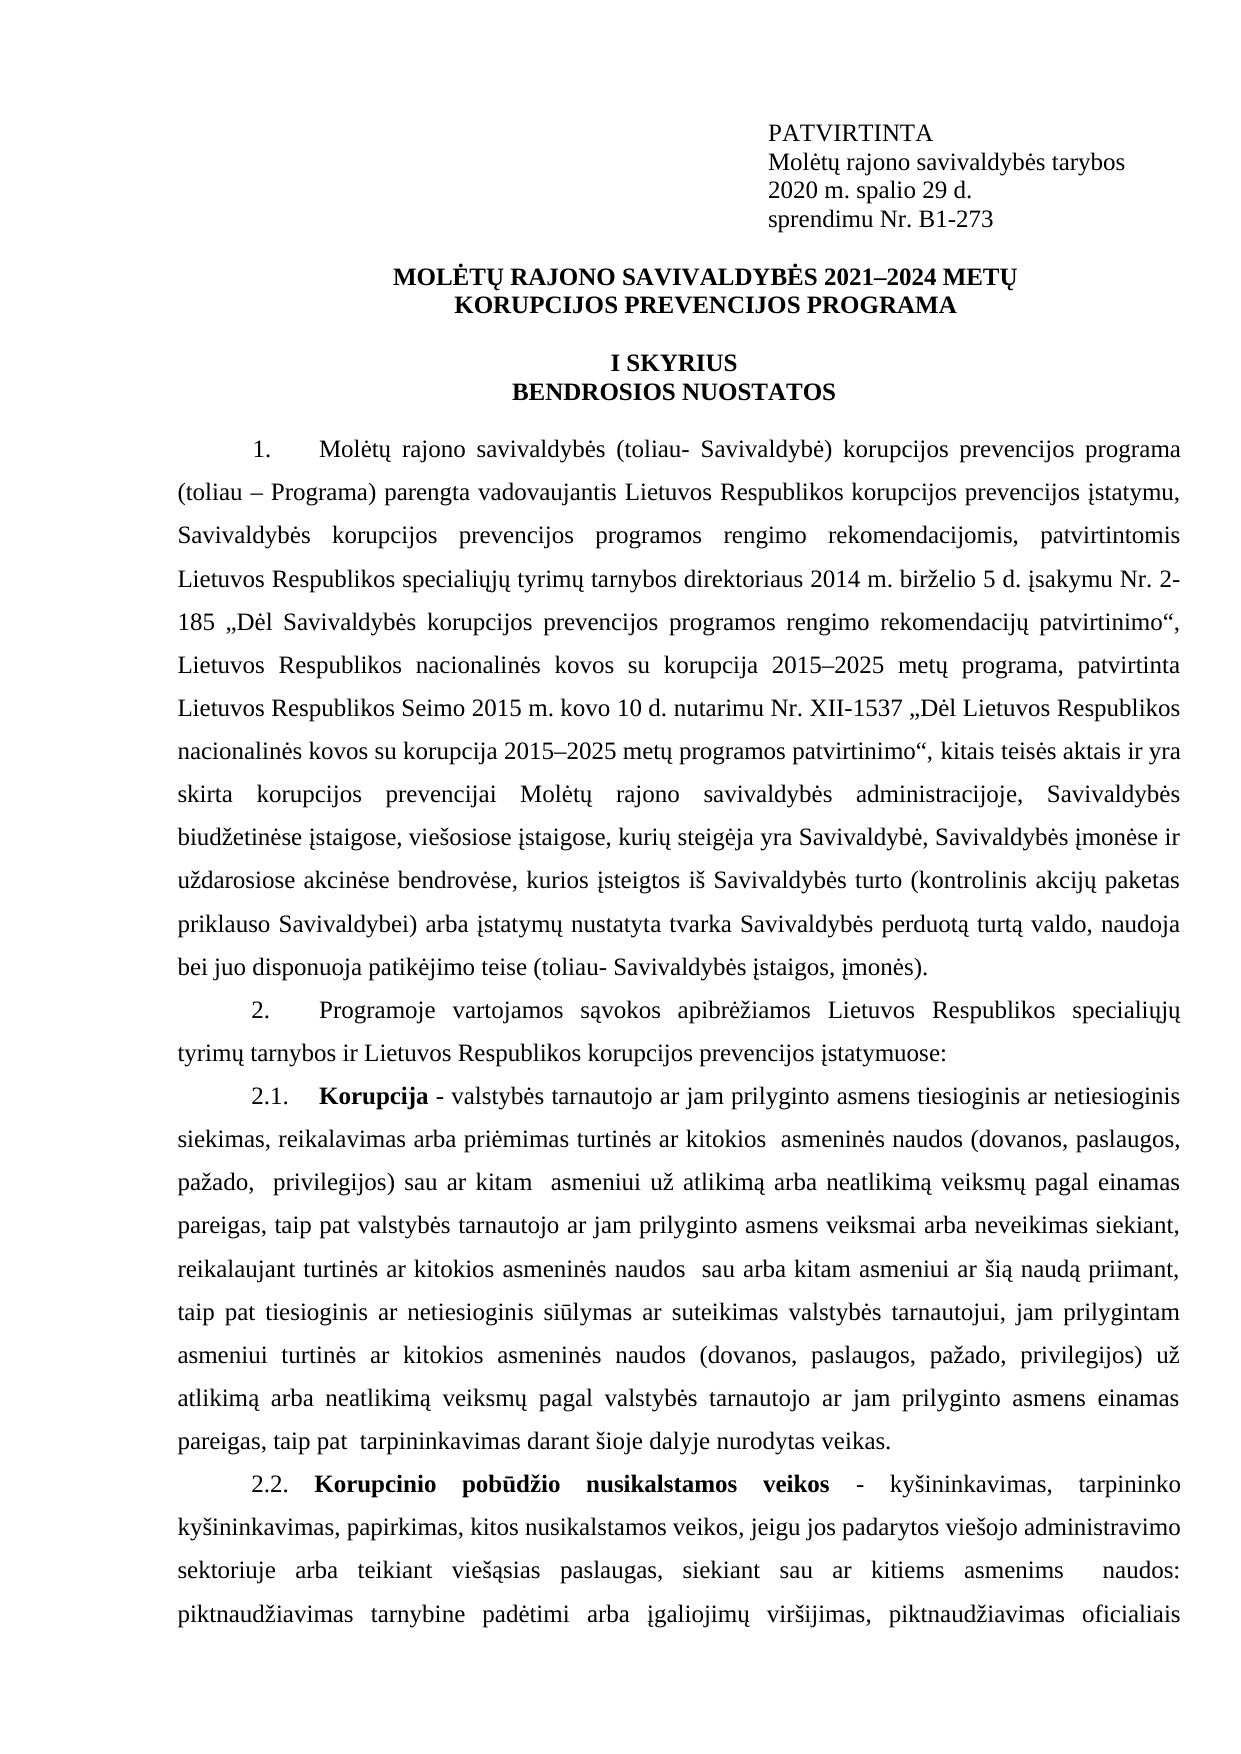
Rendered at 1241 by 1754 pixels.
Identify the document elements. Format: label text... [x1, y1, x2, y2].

text 2020 m. spalio 29 d. [768, 176, 1181, 204]
text 2.2. Korupcinio pobūdžio nusikalstamos veikos - kyšininkavimas, tarpininko kyšininkavimas, papirkimas, kitos nusikalstamos veikos, jeigu jos padarytos viešojo administravimo sektoriuje arba teikiant viešąsias paslaugas, siekiant sau ar kitiems asmenims naudos: piktnaudžiavimas tarnybine padėtimi arba įgaliojimų viršijimas, piktnaudžiavimas oficialiais [177, 1469, 1181, 1627]
text sprendimu Nr. B1-273 [768, 204, 1181, 233]
text Molėtų rajono savivaldybės tarybos [768, 147, 1181, 176]
text MOLĖTŲ RAJONO SAVIVALDYBĖS 2021–2024 METŲ [230, 262, 1181, 291]
text 2. Programoje vartojamos sąvokos apibrėžiamos Lietuvos Respublikos specialiųjų tyrimų tarnybos ir Lietuvos Respublikos korupcijos prevencijos įstatymuose: [177, 995, 1181, 1067]
text BENDROSIOS NUOSTATOS [177, 377, 1171, 406]
text PATVIRTINTA [768, 118, 1181, 147]
text KORUPCIJOS PREVENCIJOS PROGRAMA [230, 291, 1181, 319]
text 2.1. Korupcija - valstybės tarnautojo ar jam prilyginto asmens tiesioginis ar netiesioginis siekimas, reikalavimas arba priėmimas turtinės ar kitokios asmeninės naudos (dovanos, paslaugos, pažado, privilegijos) sau ar kitam asmeniui už atlikimą arba neatlikimą veiksmų pagal einamas pareigas, taip pat valstybės tarnautojo ar jam prilyginto asmens veiksmai arba neveikimas siekiant, reikalaujant turtinės ar kitokios asmeninės naudos sau arba kitam asmeniui ar šią naudą priimant, taip pat tiesioginis ar netiesioginis siūlymas ar suteikimas valstybės tarnautojui, jam prilygintam asmeniui turtinės ar kitokios asmeninės naudos (dovanos, paslaugos, pažado, privilegijos) už atlikimą arba neatlikimą veiksmų pagal valstybės tarnautojo ar jam prilyginto asmens einamas pareigas, taip pat tarpininkavimas darant šioje dalyje nurodytas veikas. [177, 1081, 1181, 1455]
text 1. Molėtų rajono savivaldybės (toliau- Savivaldybė) korupcijos prevencijos programa (toliau – Programa) parengta vadovaujantis Lietuvos Respublikos korupcijos prevencijos įstatymu, Savivaldybės korupcijos prevencijos programos rengimo rekomendacijomis, patvirtintomis Lietuvos Respublikos specialiųjų tyrimų tarnybos direktoriaus 2014 m. birželio 5 d. įsakymu Nr. 2-185 „Dėl Savivaldybės korupcijos prevencijos programos rengimo rekomendacijų patvirtinimo“, Lietuvos Respublikos nacionalinės kovos su korupcija 2015–2025 metų programa, patvirtinta Lietuvos Respublikos Seimo 2015 m. kovo 10 d. nutarimu Nr. XII-1537 „Dėl Lietuvos Respublikos nacionalinės kovos su korupcija 2015–2025 metų programos patvirtinimo“, kitais teisės aktais ir yra skirta korupcijos prevencijai Molėtų rajono savivaldybės administracijoje, Savivaldybės biudžetinėse įstaigose, viešosiose įstaigose, kurių steigėja yra Savivaldybė, Savivaldybės įmonėse ir uždarosiose akcinėse bendrovėse, kurios įsteigtos iš Savivaldybės turto (kontrolinis akcijų paketas priklauso Savivaldybei) arba įstatymų nustatyta tvarka Savivaldybės perduotą turtą valdo, naudoja bei juo disponuoja patikėjimo teise (toliau- Savivaldybės įstaigos, įmonės). [177, 434, 1181, 981]
text I SKYRIUS [177, 348, 1171, 377]
